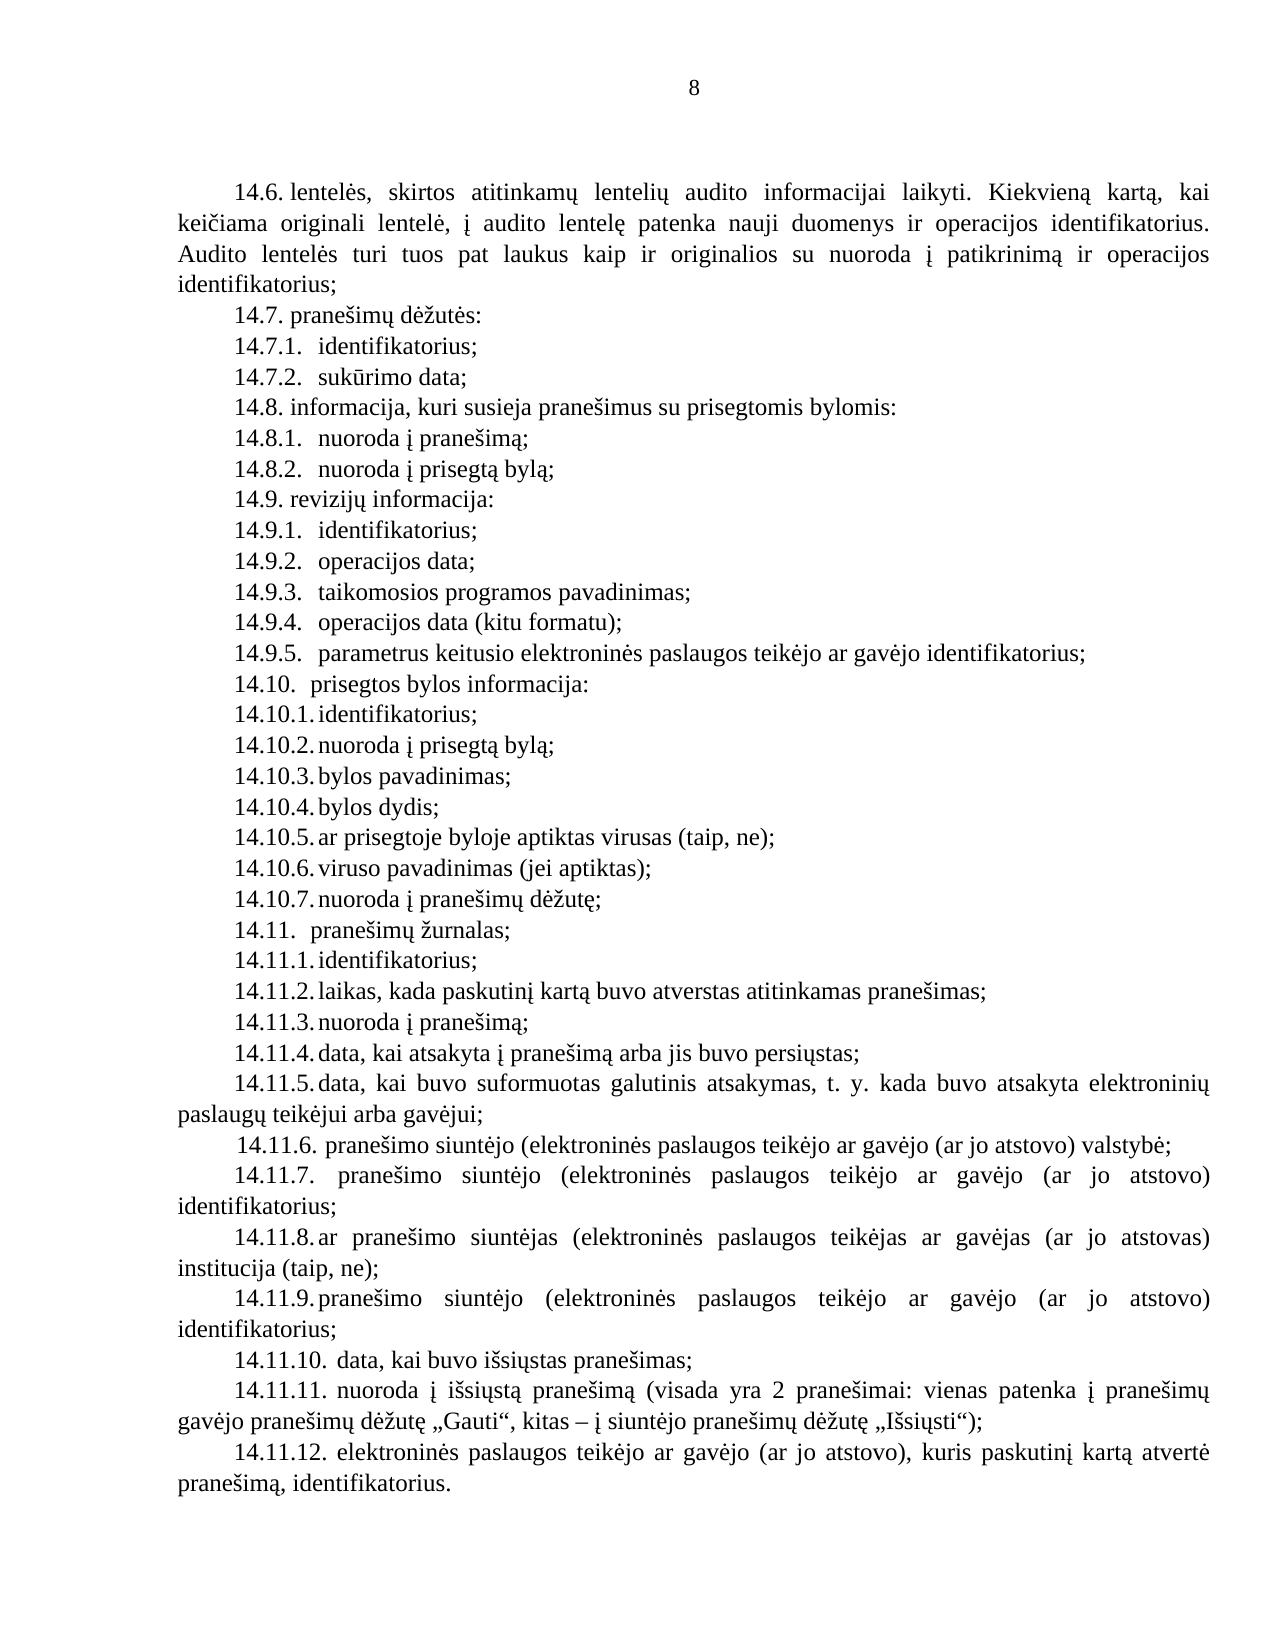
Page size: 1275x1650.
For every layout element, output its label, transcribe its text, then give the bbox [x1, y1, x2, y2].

text 14.11.12. elektroninės paslaugos teikėjo ar gavėjo (ar jo atstovo), kuris paskutinį kartą atvertė pranešimą, identifikatorius. [177, 1437, 1211, 1497]
text 14.8. informacija, kuri susieja pranešimus su prisegtomis bylomis: [177, 392, 1211, 421]
text 14.10.7. nuoroda į pranešimų dėžutę; [177, 884, 1211, 913]
text 14.9.3. taikomosios programos pavadinimas; [177, 577, 1211, 605]
text 14.10. prisegtos bylos informacija: [177, 669, 1211, 698]
text 14.10.1. identifikatorius; [177, 699, 1211, 728]
text 14.8.2. nuoroda į prisegtą bylą; [177, 454, 1211, 482]
text 14.9.2. operacijos data; [177, 546, 1211, 575]
text 14.11.8. ar pranešimo siuntėjas (elektroninės paslaugos teikėjas ar gavėjas (ar jo atstovas) institucija (taip, ne); [177, 1222, 1211, 1281]
text 14.10.2. nuoroda į prisegtą bylą; [177, 730, 1211, 759]
text 14.10.4. bylos dydis; [177, 792, 1211, 821]
text 14.11. pranešimų žurnalas; [177, 915, 1211, 943]
text 14.10.6. viruso pavadinimas (jei aptiktas); [177, 853, 1211, 882]
text 14.7.2. sukūrimo data; [177, 362, 1211, 390]
text 14.8.1. nuoroda į pranešimą; [177, 423, 1211, 452]
text 14.9.5. parametrus keitusio elektroninės paslaugos teikėjo ar gavėjo identifikatorius; [177, 638, 1211, 667]
text 14.11.11. nuoroda į išsiųstą pranešimą (visada yra 2 pranešimai: vienas patenka į pranešimų gavėjo pranešimų dėžutę „Gauti“, kitas – į siuntėjo pranešimų dėžutę „Išsiųsti“); [177, 1376, 1211, 1435]
text 14.10.3. bylos pavadinimas; [177, 761, 1211, 790]
text 14.11.4. data, kai atsakyta į pranešimą arba jis buvo persiųstas; [177, 1038, 1211, 1066]
text 14.7.1. identifikatorius; [177, 331, 1211, 359]
text 14.11.7. pranešimo siuntėjo (elektroninės paslaugos teikėjo ar gavėjo (ar jo atstovo) identifikatorius; [177, 1161, 1211, 1220]
text 14.11.10. data, kai buvo išsiųstas pranešimas; [177, 1345, 1211, 1374]
text 14.9. revizijų informacija: [177, 484, 1211, 513]
text 14.11.2. laikas, kada paskutinį kartą buvo atverstas atitinkamas pranešimas; [177, 976, 1211, 1005]
text 14.7. pranešimų dėžutės: [177, 300, 1211, 329]
text 14.6. lentelės, skirtos atitinkamų lentelių audito informacijai laikyti. Kiekvieną kartą, kai keičiama originali lentelė, į audito lentelę patenka nauji duomenys ir operacijos identifikatorius. Audito lentelės turi tuos pat laukus kaip ir originalios su nuoroda į patikrinimą ir operacijos identifikatorius; [177, 177, 1211, 298]
text 14.10.5. ar prisegtoje byloje aptiktas virusas (taip, ne); [177, 822, 1211, 851]
text 14.11.1. identifikatorius; [177, 945, 1211, 974]
text 14.11.9. pranešimo siuntėjo (elektroninės paslaugos teikėjo ar gavėjo (ar jo atstovo) identifikatorius; [177, 1283, 1211, 1343]
text 14.11.5. data, kai buvo suformuotas galutinis atsakymas, t. y. kada buvo atsakyta elektroninių paslaugų teikėjui arba gavėjui; [177, 1068, 1211, 1128]
text 14.9.4. operacijos data (kitu formatu); [177, 607, 1211, 636]
text 14.9.1. identifikatorius; [177, 515, 1211, 544]
text 14.11.6. pranešimo siuntėjo (elektroninės paslaugos teikėjo ar gavėjo (ar jo atstovo) valstybė; [177, 1130, 1211, 1158]
text 14.11.3. nuoroda į pranešimą; [177, 1007, 1211, 1036]
